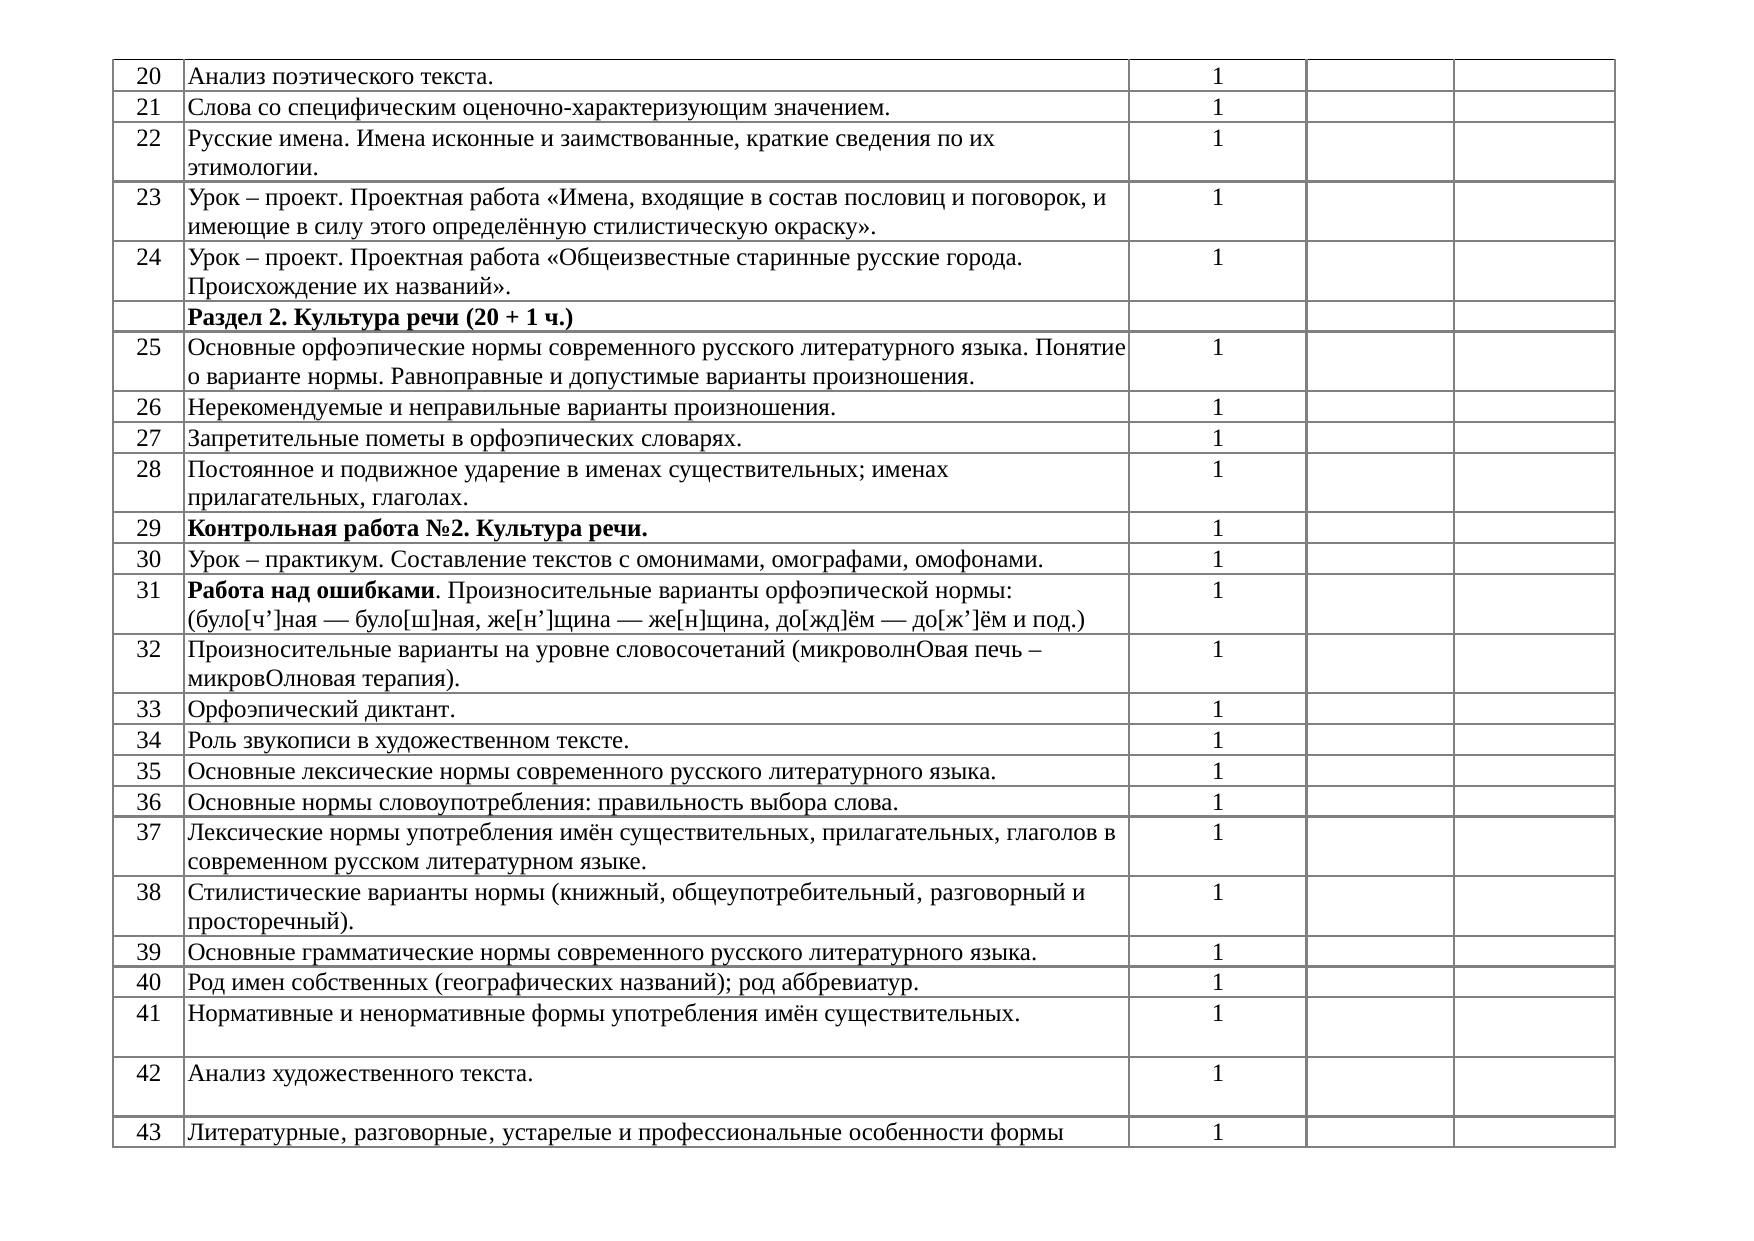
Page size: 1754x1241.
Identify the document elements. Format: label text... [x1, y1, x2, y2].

table_cell Основные лексические нормы современного русского литературного языка. [185, 756, 1128, 784]
table_cell 28 [114, 454, 183, 511]
table_cell 1 [1130, 756, 1305, 784]
table_cell [1308, 242, 1453, 299]
table_cell [1455, 725, 1614, 754]
table_cell 1 [1130, 694, 1305, 723]
table_cell 1 [1130, 635, 1305, 692]
table_cell 23 [114, 183, 183, 240]
table_cell [1308, 694, 1453, 723]
table_cell Русские имена. Имена исконные и заимствованные, краткие сведения по их этимологии. [185, 123, 1128, 180]
table_cell [1308, 818, 1453, 875]
table_cell [1455, 423, 1614, 452]
table_cell [1308, 968, 1453, 996]
table_cell [1308, 1058, 1453, 1115]
table_cell 37 [114, 818, 183, 875]
table_cell Урок – проект. Проектная работа «Имена, входящие в состав пословиц и поговорок, и имеющие в силу этого определённую стилистическую окраску». [185, 183, 1128, 240]
table_cell Анализ художественного текста. [185, 1058, 1128, 1115]
table_cell 43 [114, 1118, 183, 1146]
table_cell [1308, 123, 1453, 180]
table_cell Контрольная работа №2. Культура речи. [185, 513, 1128, 542]
table_cell Стилистические варианты нормы (книжный, общеупотребительный‚ разговорный и просторечный). [185, 877, 1128, 934]
table_cell [1455, 635, 1614, 692]
table_cell 1 [1130, 1118, 1305, 1146]
table_cell Нерекомендуемые и неправильные варианты произношения. [185, 392, 1128, 421]
table_cell 1 [1130, 60, 1305, 90]
table_cell [1308, 513, 1453, 542]
table_cell [1308, 423, 1453, 452]
table_cell [1308, 392, 1453, 421]
table_cell [1455, 60, 1614, 90]
table_cell 1 [1130, 877, 1305, 934]
table_cell 27 [114, 423, 183, 452]
table_cell Работа над ошибками. Произносительные варианты орфоэпической нормы: (було[ч’]ная — було[ш]ная, же[н’]щина — же[н]щина, до[жд]ём — до[ж’]ём и под.) [185, 575, 1128, 632]
table_cell 33 [114, 694, 183, 723]
table_cell 1 [1130, 242, 1305, 299]
table_cell 1 [1130, 725, 1305, 754]
table_cell [1308, 575, 1453, 632]
table_cell 1 [1130, 1058, 1305, 1115]
table_cell [1308, 454, 1453, 511]
table_cell 1 [1130, 123, 1305, 180]
table_cell 1 [1130, 333, 1305, 390]
table_cell Роль звукописи в художественном тексте. [185, 725, 1128, 754]
table_cell [114, 302, 183, 330]
table_cell Основные орфоэпические нормы современного русского литературного языка. Понятие о варианте нормы. Равноправные и допустимые варианты произношения. [185, 333, 1128, 390]
table_cell [1455, 544, 1614, 573]
table_cell Основные грамматические нормы современного русского литературного языка. [185, 937, 1128, 965]
table_cell 1 [1130, 183, 1305, 240]
table_cell Анализ поэтического текста. [185, 60, 1128, 90]
table_cell [1308, 787, 1453, 815]
table_cell [1308, 998, 1453, 1056]
table_cell [1455, 998, 1614, 1056]
table_cell 22 [114, 123, 183, 180]
table_cell [1308, 60, 1453, 90]
table_cell Лексические нормы употребления имён существительных, прилагательных, глаголов в современном русском литературном языке. [185, 818, 1128, 875]
table_cell 24 [114, 242, 183, 299]
table_cell 1 [1130, 454, 1305, 511]
table_cell 42 [114, 1058, 183, 1115]
table_cell [1455, 513, 1614, 542]
table_cell 1 [1130, 92, 1305, 121]
table_cell 35 [114, 756, 183, 784]
table_cell [1455, 183, 1614, 240]
table_cell 25 [114, 333, 183, 390]
table_cell [1455, 454, 1614, 511]
table_cell 1 [1130, 998, 1305, 1056]
table_cell [1455, 123, 1614, 180]
table_cell 26 [114, 392, 183, 421]
table_cell 20 [114, 60, 183, 90]
table_cell [1308, 183, 1453, 240]
table_cell Род имен собственных (географических названий); род аббревиатур. [185, 968, 1128, 996]
table_cell [1455, 1118, 1614, 1146]
table_cell [1455, 694, 1614, 723]
table_cell Орфоэпический диктант. [185, 694, 1128, 723]
table_cell 1 [1130, 787, 1305, 815]
table_cell 30 [114, 544, 183, 573]
table_cell [1308, 302, 1453, 330]
table_cell [1455, 937, 1614, 965]
table_cell [1455, 877, 1614, 934]
table_cell [1455, 756, 1614, 784]
table_cell 1 [1130, 423, 1305, 452]
table_cell [1308, 877, 1453, 934]
table_cell 34 [114, 725, 183, 754]
table_cell Раздел 2. Культура речи (20 + 1 ч.) [185, 302, 1128, 330]
table_cell Произносительные варианты на уровне словосочетаний (микроволнОвая печь – микровОлновая терапия). [185, 635, 1128, 692]
table_cell [1455, 92, 1614, 121]
table_cell 39 [114, 937, 183, 965]
table_cell [1455, 392, 1614, 421]
table_cell 36 [114, 787, 183, 815]
table_cell Литературные‚ разговорные‚ устарелые и профессиональные особенности формы [185, 1118, 1128, 1146]
table_cell 1 [1130, 818, 1305, 875]
table_cell [1308, 756, 1453, 784]
table_cell [1455, 787, 1614, 815]
table_cell [1455, 1058, 1614, 1115]
table_cell Запретительные пометы в орфоэпических словарях. [185, 423, 1128, 452]
table_cell [1455, 302, 1614, 330]
table_cell [1455, 818, 1614, 875]
table_cell 1 [1130, 968, 1305, 996]
table_cell 31 [114, 575, 183, 632]
table_cell 32 [114, 635, 183, 692]
table_cell 1 [1130, 513, 1305, 542]
table_cell [1308, 1118, 1453, 1146]
table_cell [1308, 333, 1453, 390]
table_cell [1308, 725, 1453, 754]
table_cell [1455, 575, 1614, 632]
table_cell 38 [114, 877, 183, 934]
table_cell [1455, 333, 1614, 390]
table_cell Основные нормы словоупотребления: правильность выбора слова. [185, 787, 1128, 815]
table_cell [1130, 302, 1305, 330]
table_cell 1 [1130, 937, 1305, 965]
table_cell [1455, 968, 1614, 996]
table_cell 40 [114, 968, 183, 996]
table_cell 1 [1130, 544, 1305, 573]
table_cell 41 [114, 998, 183, 1056]
table_cell Нормативные и ненормативные формы употребления имён существительных. [185, 998, 1128, 1056]
table_cell [1308, 635, 1453, 692]
table_cell Слова со специфическим оценочно-характеризующим значением. [185, 92, 1128, 121]
table_cell 1 [1130, 392, 1305, 421]
table_cell Урок – проект. Проектная работа «Общеизвестные старинные русские города. Происхождение их названий». [185, 242, 1128, 299]
table_cell 1 [1130, 575, 1305, 632]
table_cell 29 [114, 513, 183, 542]
table_cell [1455, 242, 1614, 299]
table_cell Постоянное и подвижное ударение в именах существительных; именах прилагательных, глаголах. [185, 454, 1128, 511]
table_cell [1308, 937, 1453, 965]
table_cell Урок – практикум. Составление текстов с омонимами, омографами, омофонами. [185, 544, 1128, 573]
table_cell 21 [114, 92, 183, 121]
table_cell [1308, 92, 1453, 121]
table_cell [1308, 544, 1453, 573]
